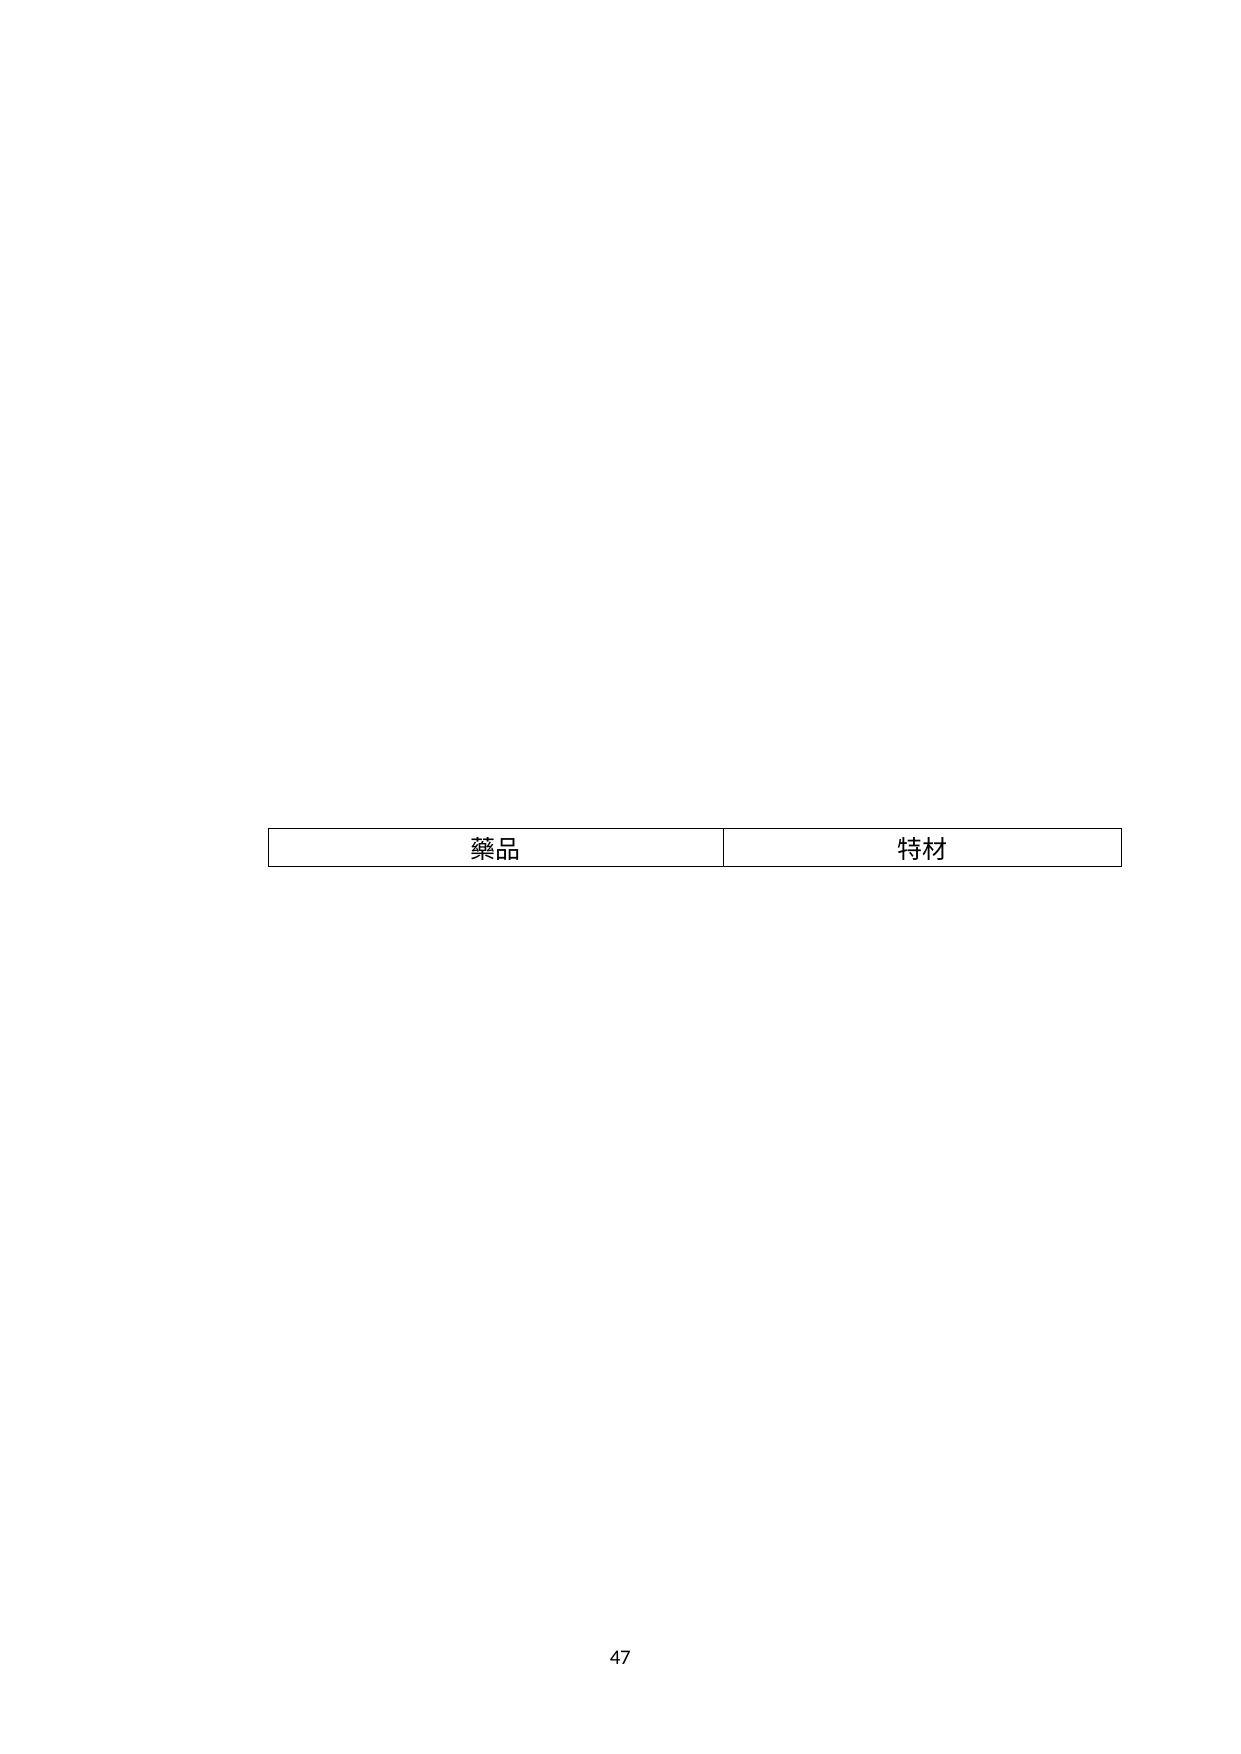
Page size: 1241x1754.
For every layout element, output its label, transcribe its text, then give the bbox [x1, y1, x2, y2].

table_header 藥品 [269, 829, 723, 866]
table_header 特材 [724, 829, 1121, 866]
